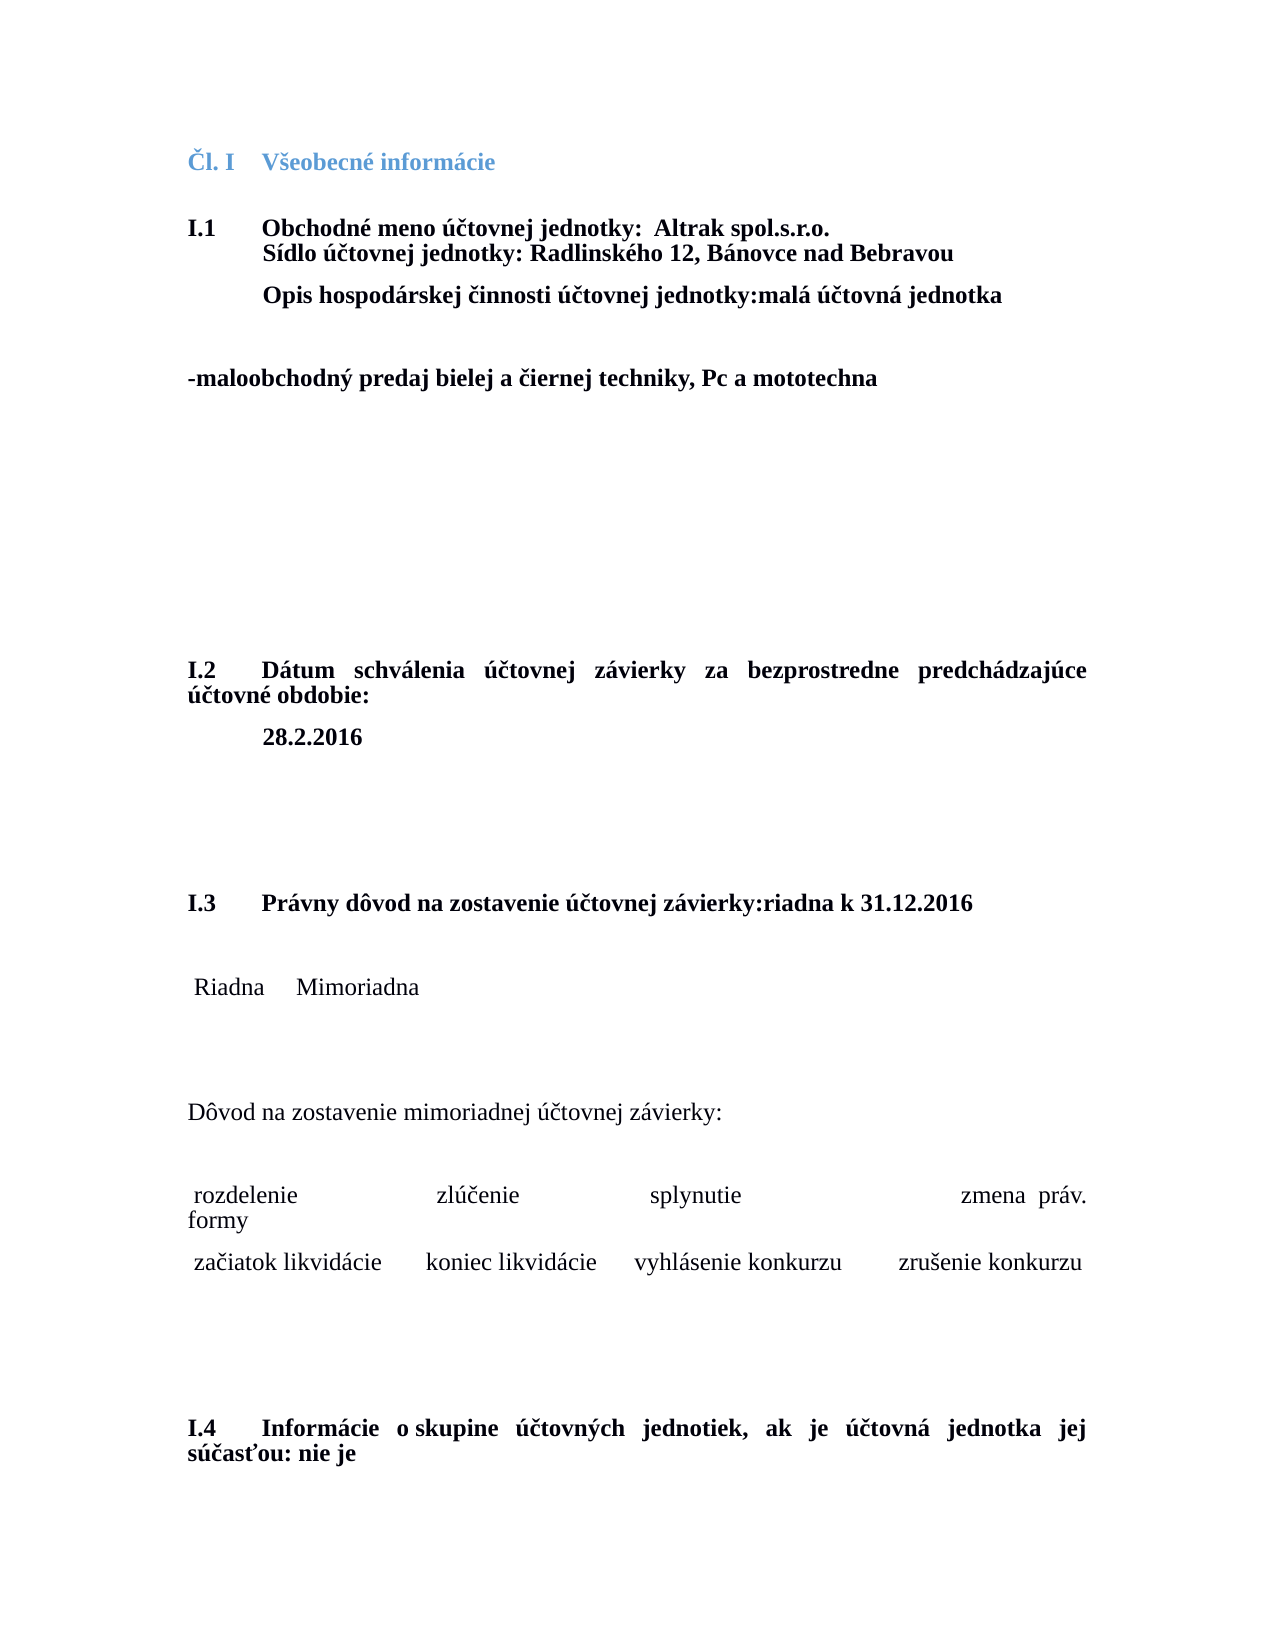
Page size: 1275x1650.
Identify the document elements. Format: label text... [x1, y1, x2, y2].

text Dôvod na zostavenie mimoriadnej účtovnej závierky: [187, 1100, 1087, 1125]
text -maloobchodný predaj bielej a čiernej techniky, Pc a mototechna [187, 367, 1087, 392]
text I.3 Právny dôvod na zostavenie účtovnej závierky:riadna k 31.12.2016 [187, 892, 1087, 917]
text začiatok likvidácie koniec likvidácie vyhlásenie konkurzu zrušenie konkurzu [187, 1250, 1087, 1275]
text I.2 Dátum schválenia účtovnej závierky za bezprostredne predchádzajúce účtovné obdobie: [187, 658, 1087, 708]
text Sídlo účtovnej jednotky: Radlinského 12, Bánovce nad Bebravou [262, 242, 1087, 267]
text Čl. I Všeobecné informácie [187, 150, 1087, 175]
text rozdelenie zlúčenie splynutie zmena práv. formy [187, 1183, 1087, 1233]
text 28.2.2016 [262, 725, 1087, 750]
text I.1 Obchodné meno účtovnej jednotky: Altrak spol.s.r.o. [187, 217, 1087, 242]
text I.4 Informácie o skupine účtovných jednotiek, ak je účtovná jednotka jej súčasťou: nie je [187, 1417, 1087, 1467]
text Riadna Mimoriadna [187, 975, 1087, 1000]
text Opis hospodárskej činnosti účtovnej jednotky:malá účtovná jednotka [262, 283, 1087, 308]
